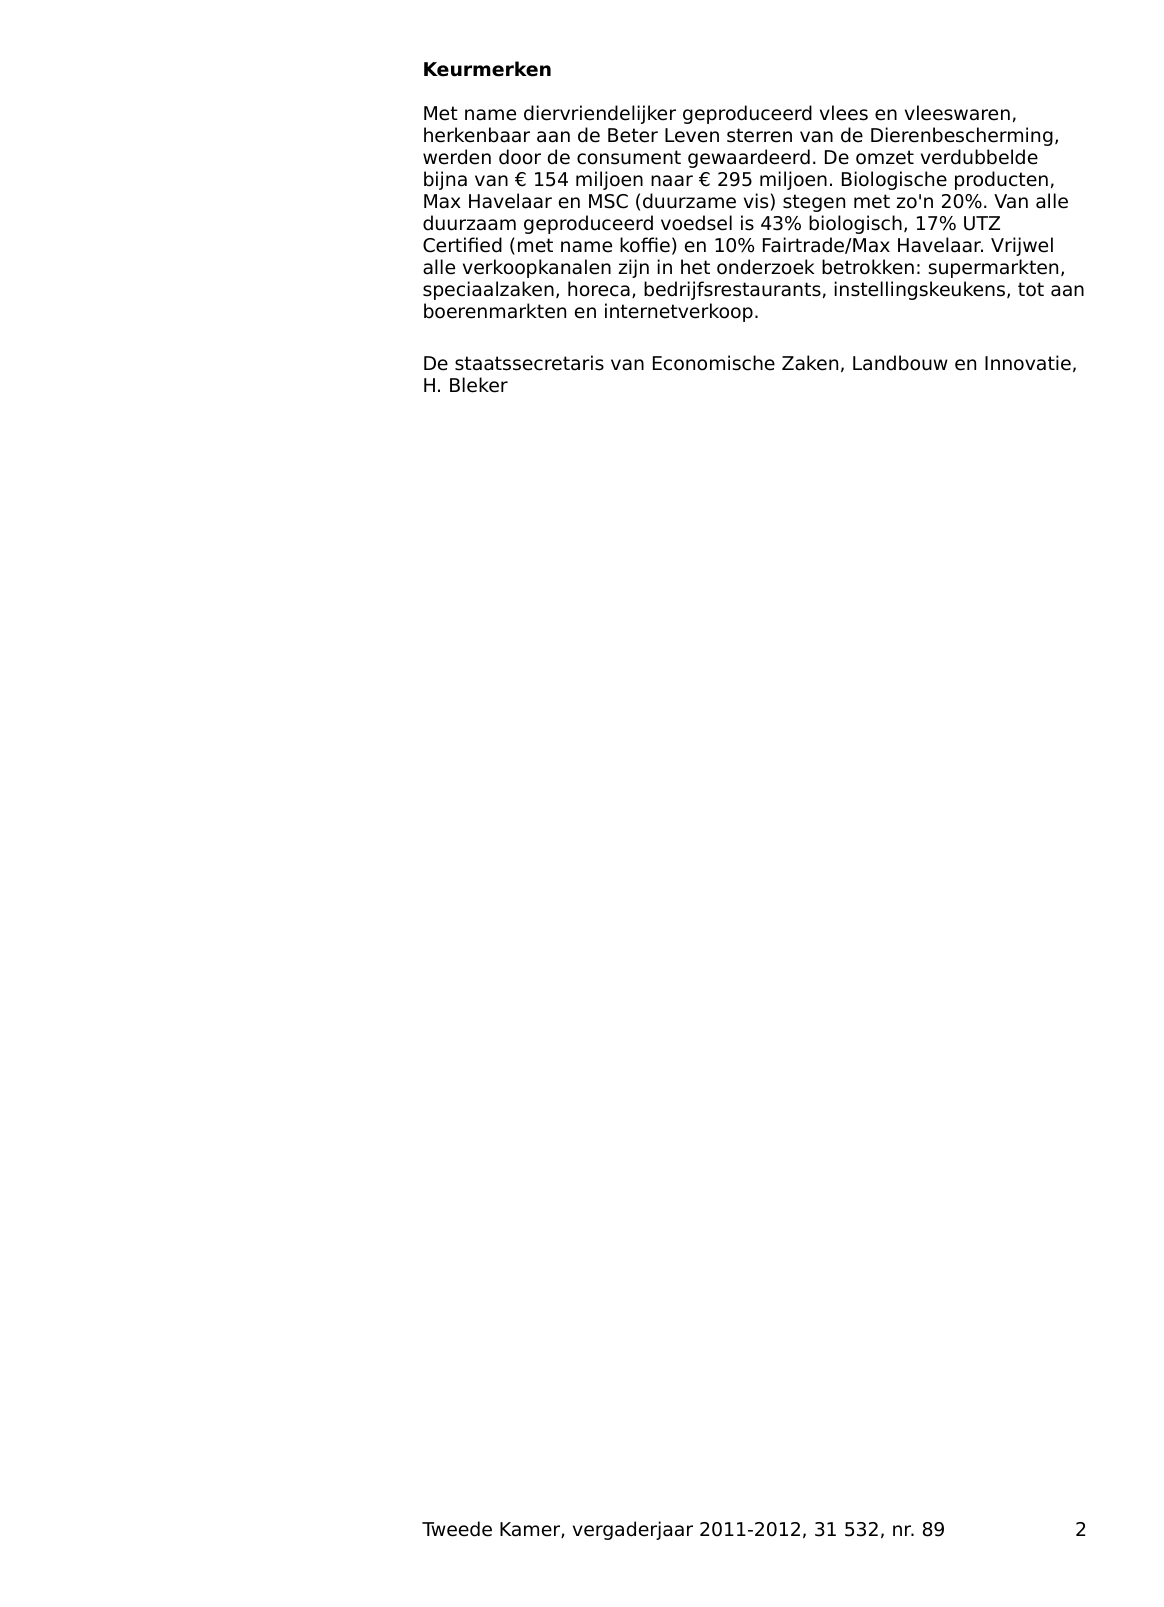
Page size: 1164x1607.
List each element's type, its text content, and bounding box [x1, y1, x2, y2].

subtitle Keurmerken [422, 59, 1087, 81]
text De staatssecretaris van Economische Zaken, Landbouw en Innovatie, H. Bleker [422, 353, 1087, 397]
text Met name diervriendelijker geproduceerd vlees en vleeswaren, herkenbaar aan de Beter Leven sterren van de Dierenbescherming, werden door de consument gewaardeerd. De omzet verdubbelde bijna van € 154 miljoen naar € 295 miljoen. Biologische producten, Max Havelaar en MSC (duurzame vis) stegen met zo'n 20%. Van alle duurzaam geproduceerd voedsel is 43% biologisch, 17% UTZ Certified (met name koffie) en 10% Fairtrade/Max Havelaar. Vrijwel alle verkoopkanalen zijn in het onderzoek betrokken: supermarkten, speciaalzaken, horeca, bedrijfsrestaurants, instellingskeukens, tot aan boerenmarkten en internetverkoop. [422, 103, 1087, 323]
